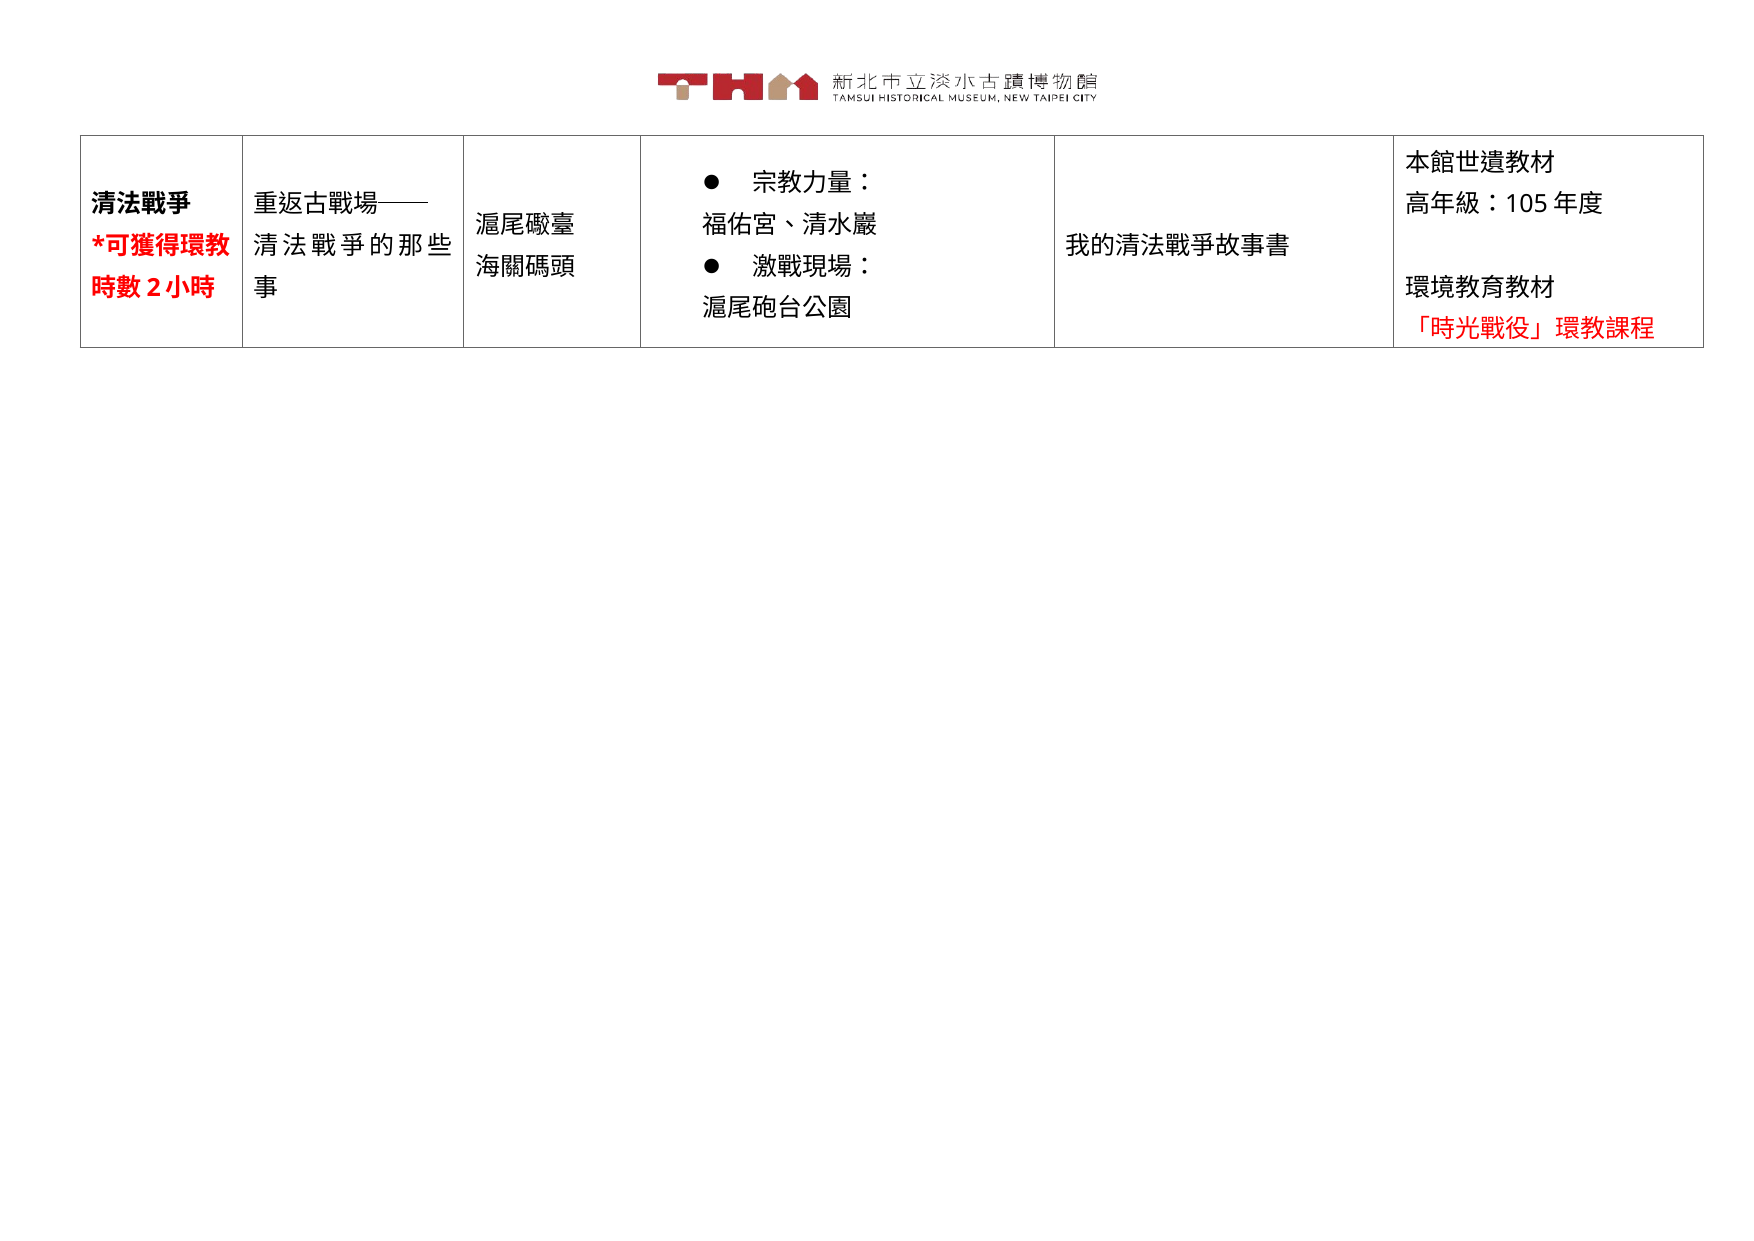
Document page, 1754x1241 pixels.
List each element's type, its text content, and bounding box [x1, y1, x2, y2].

table_cell 重返古戰場── 清法戰爭的那些事 [243, 136, 463, 347]
table_cell 我的清法戰爭故事書 [1055, 136, 1393, 347]
table_cell 滬尾礮臺 海關碼頭 [464, 136, 640, 347]
table_cell 清法戰爭 *可獲得環教時數2小時 [81, 136, 242, 347]
table_cell 本館世遺教材 高年級：105年度 環境教育教材 「時光戰役」環教課程 [1394, 136, 1703, 347]
table_cell 宗教力量： 福佑宮、清水巖 激戰現場： 滬尾砲台公園 [641, 136, 1054, 347]
